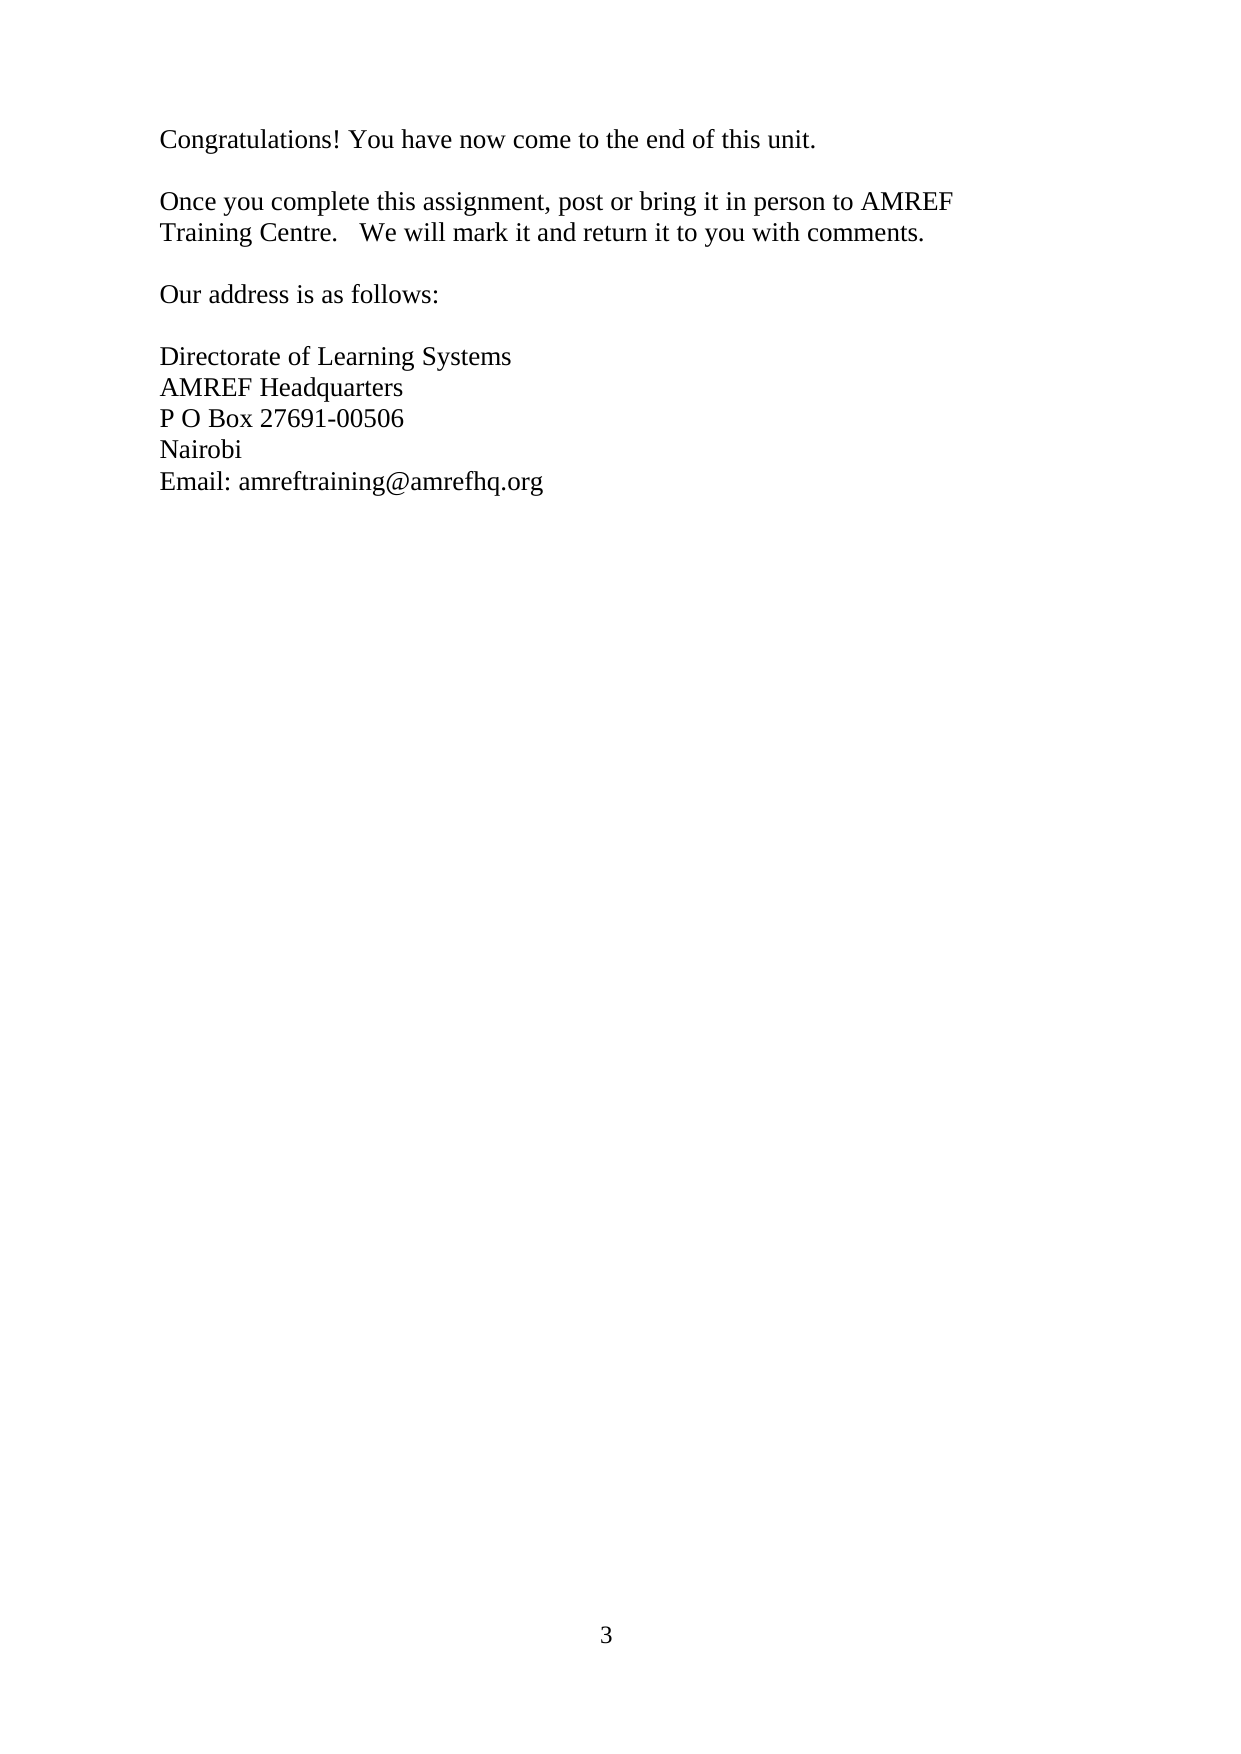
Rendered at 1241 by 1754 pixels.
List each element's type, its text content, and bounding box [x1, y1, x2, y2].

text AMREF Headquarters [159, 372, 1053, 403]
text P O Box 27691-00506 [159, 403, 1053, 434]
text Directorate of Learning Systems [159, 341, 1053, 372]
text Congratulations! You have now come to the end of this unit. [159, 123, 1053, 154]
text Once you complete this assignment, post or bring it in person to AMREF Training Centre. We will mark it and return it to you with comments. [159, 186, 1053, 248]
text Nairobi [159, 434, 1053, 465]
text Email: amreftraining@amrefhq.org [159, 465, 1053, 496]
text Our address is as follows: [159, 279, 1053, 310]
